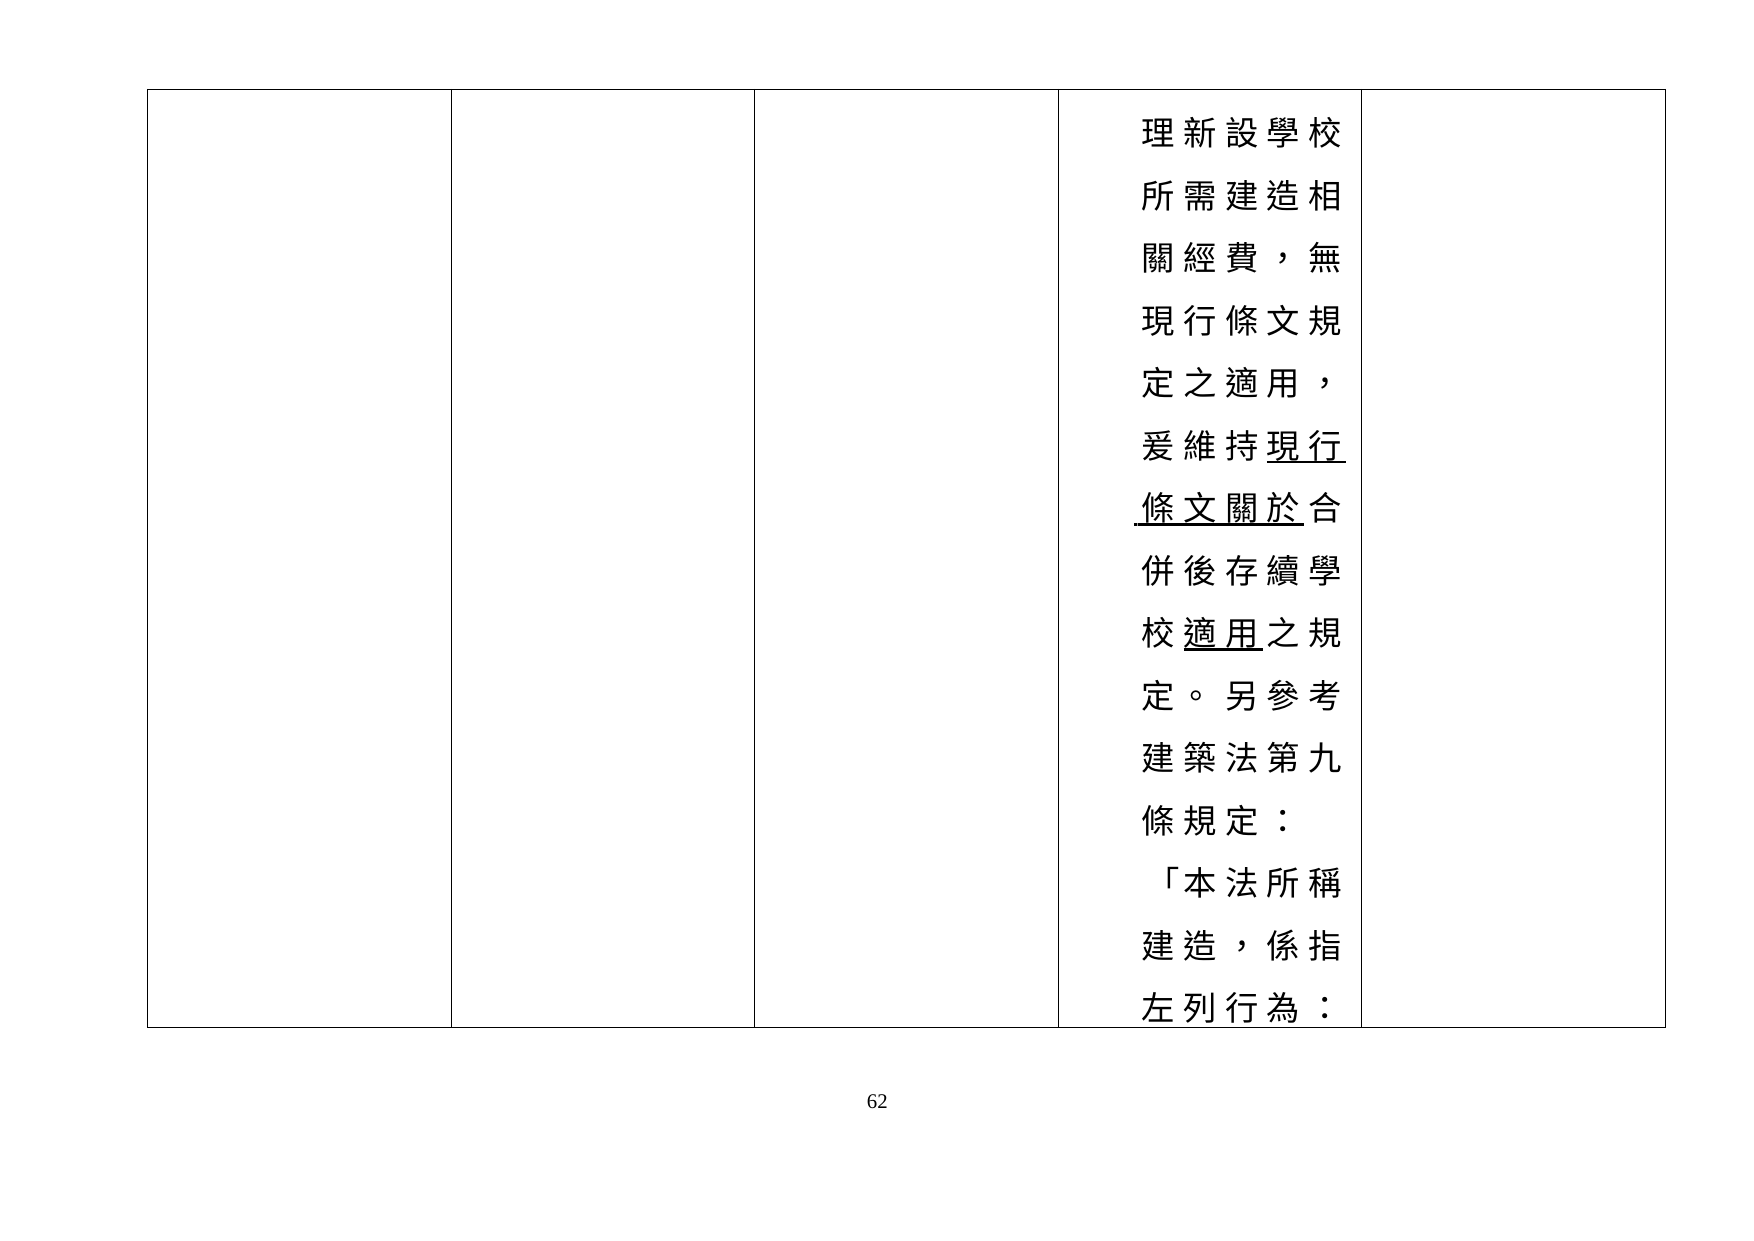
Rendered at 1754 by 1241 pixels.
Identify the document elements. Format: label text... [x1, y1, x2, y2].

table_cell [452, 90, 754, 1027]
table_cell 理新設學校所需建造相關經費，無現行條文規定之適用，爰維持現行條文關於合併後存續學校適用之規定。另參考建築法第九條規定：「本法所稱建造，係指左列行為： [1059, 90, 1361, 1027]
table_cell [148, 90, 451, 1027]
table_cell [1362, 90, 1665, 1027]
table_cell [755, 90, 1058, 1027]
